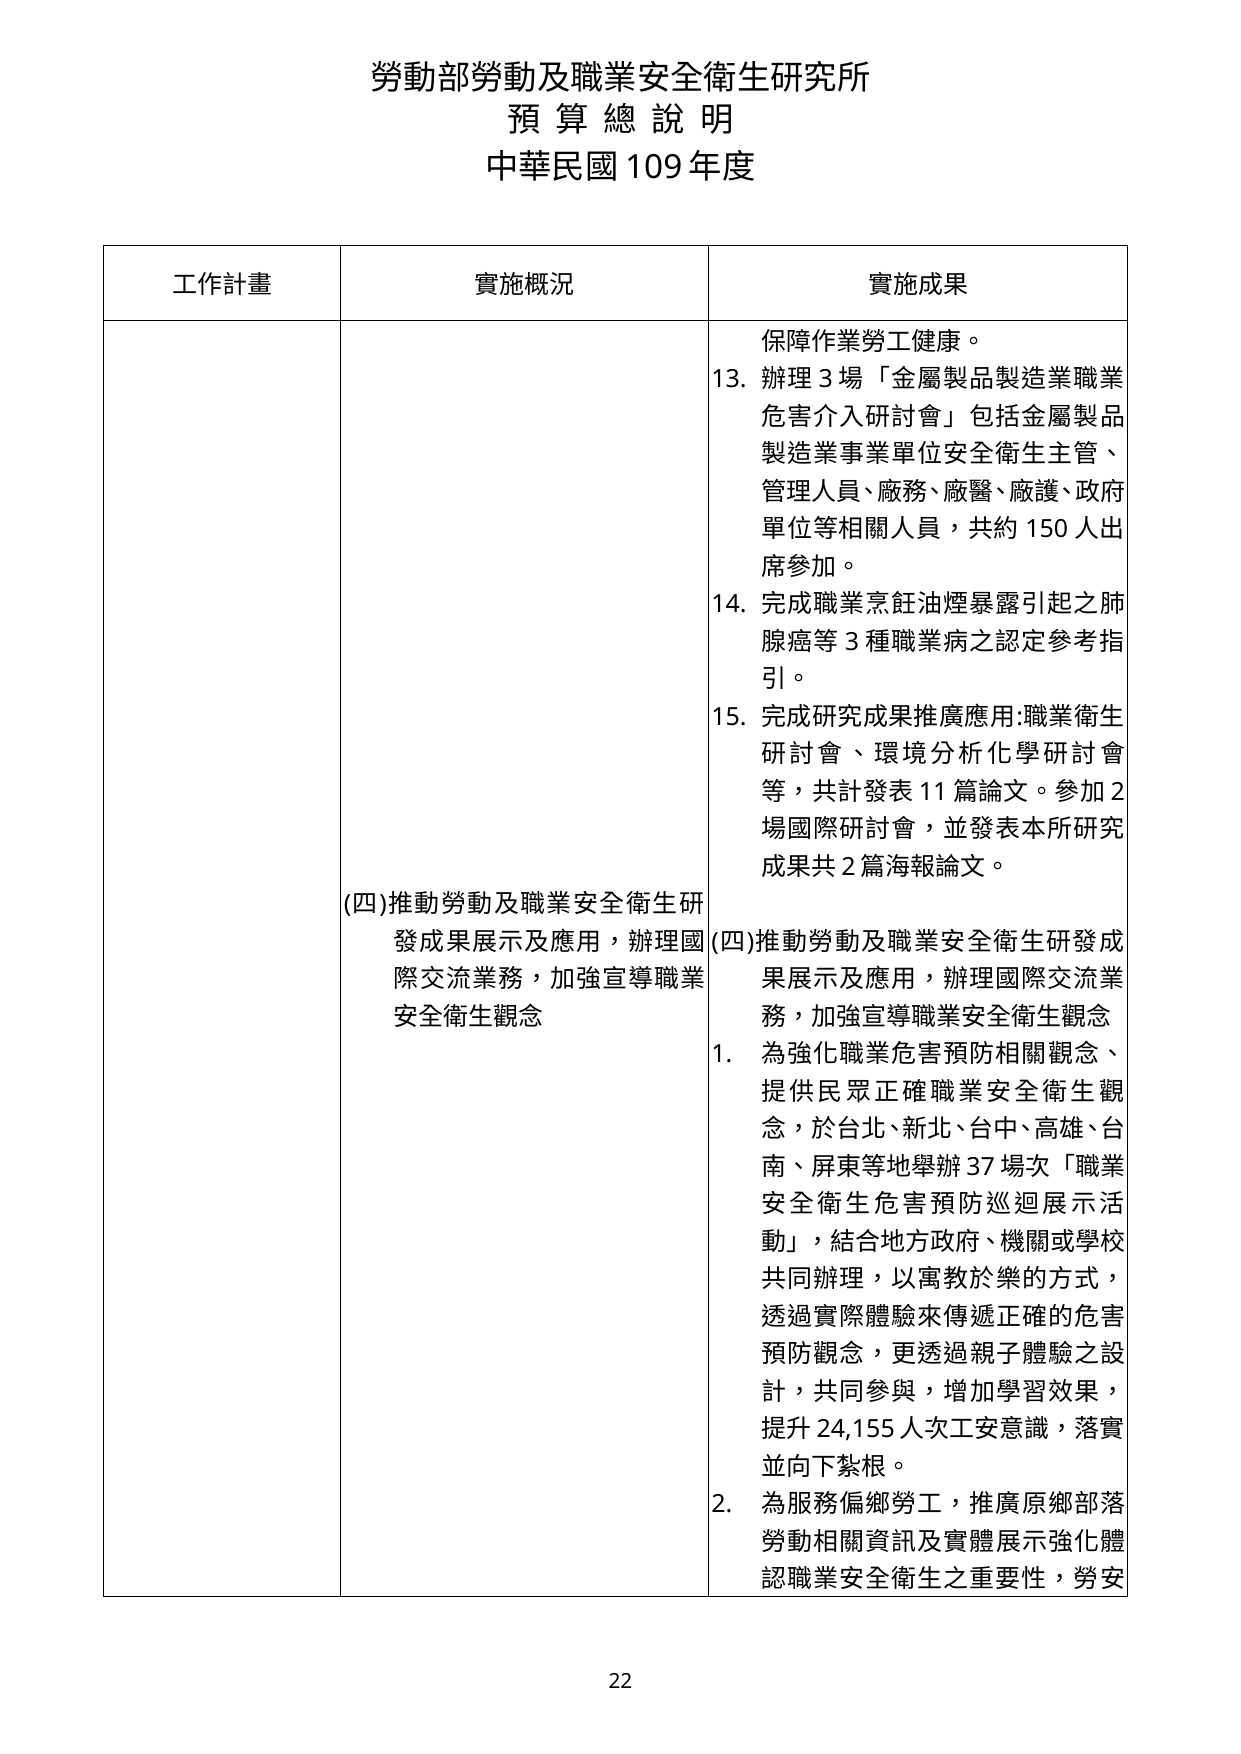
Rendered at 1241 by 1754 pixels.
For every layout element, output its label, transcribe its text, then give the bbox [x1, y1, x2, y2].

table_header 實施成果 [709, 246, 1127, 319]
table_cell [104, 321, 340, 1596]
table_header 工作計畫 [104, 246, 340, 319]
table_cell 二、辦理職業安全衛生研究，加強研發成果展示及應用 (一)調查分析職場危害現況，開發研擬職場安全改善技術與對策 辦理「太陽光電發電系統職場危害預防研究」，針對屋頂型太陽光電發電場所之架設與維運作業分別提出安全查核表，其中維運作業又依據支架與屋頂維修人員、電氣人員及清洗人員分別製作，供事業單位自主查核應用；另研擬屋頂型太陽光電發電系統職場安全指引。 辦理「高風險事業單位實施製程安全管理技術探討(二)」，完成編製9項製程安全管理項目實施指引，包含(1)製程安全資訊；(2)製程危害分析；(3)標準作業程序；(4)教育訓練；(5)承攬管理；(6)啟動前安全檢查；(7)機械完整性；(8)緊急應變；(9)商業機密；另針對106年度已完成之反應性及腐蝕性資訊、製程危害分析(針對初步危害分析、危害與可操作性分析之常見缺失)等7項指引辦理說明會，以協助業界推動製程安全管理。 辦理「公共污水處理場所之防爆機電安全研究」，完成訪視國內5家公共汙水處理場所，瞭解其防爆電氣危險區域劃分與防爆機電選用現況，並編製公共汙水處理場所之防爆電氣危險區域劃分技術手冊及辦理專家學者座談會。 辦理「製藥業之靜電危害防制研究」，完成訪視國內5家製藥業之靜電危害現況及提出改善建議與對策，另編製製藥業之靜電危害防制技術手冊，並辦理專家學者座談會。 辦理「電氣活線作業用器具相關法規與標準探討」，完成分析國際電工委員會、歐盟、美國及日本之絕緣操作棒、伸縮棒及絕緣手工具相關標準之規格與檢驗方法，並舉行專家學者座談會及研議國內可採用之電氣活線作業用器具相關標準。 辦理「評估電弧故障斷路器對積汙導電之電氣火災保護效用」，完成測試並探討電路裝設電弧故障斷路器，於插頭(座)發生積污導電時，可立即斷電，以達到預防電氣火災之事故。 辦理「源頭管理制度增列高職災風險機械設備器具項目之研究」，針對移動式起重機之職災統計、減災對策、旋轉盤檢查技術、運轉機械預知結構缺陷檢測技術等項目進行研究，職安署決議採納傾斜位移量測法及螺栓扭矩檢測法等檢查技術，並宣導列為起重機每年自主檢查項目。 辦理「運用虛擬實境技術於高危害作業勞工教育訓練之研究」，研製營造工地「體驗學習」VR教材，共計有8個教育訓練場景，起重吊掛作業、乙炔切割作業、開口作業、電器機具施工作業、合梯使用作業、施工架作業、鋼構作業及屋頂作業；於「勞動及職業安全衛生研究所研究成果發表會」等17場次職安活動推廣展示，計有台電、中鋼等25單位索取應用。 辦理「連續生產製程危險性設備系統安全檢查研究計畫」，研提第一種壓力容器及高壓氣體容器等危險性設備(包括其附屬設備)延長其內部檢查期限或替代檢查之技術，本部據以公告修正「危險性設備內部檢查延長期限或替代檢查處理原則」。 辦理「離岸風力發電機設置危害分析及安全規範研究」，研提離岸風力發電機設置安全作業及危害預防技術具體建議，並提出施工安全法規增修建議。 完成指定國外標準，吊籠安全 EN 1808:2015；低溫儲槽設備 API 625、EN 14620及ACI 376，等4種標準之妥適性研究，函送本部參採並據以作為指定危險性機械及設備檢查標準。 辦理「智慧型產業用安全帽開發研究」，整合降噪、有害氣體感測、照明、人員活動監測及無線傳輸等物聯網新技術，並完成雛型製作、帽體整體之功能測試。 辦理「台中地區人工擋土柱開挖擋土支撐結構安全性研究」，研提擋土柱護圈結構強度分析及安全間距建議值，提出人工擋土柱開挖施工安全改善實務，編撰人工擋土柱開挖施工安全指引。 辦理「汙水下水道工程特有職災分析及改善對策研究」，完成相關法規、職災案例與開挖安全問題分析，探討下水道工程施工過程與特有危害因子，研提汙水下水道工程安全改善對策、施工安全查核重點及汙水下水道工程安全改善實務。 辦理「框式施工架水平護欄替代交叉拉桿之結構強度及穩定性比較研究」，研提交叉拉桿替代措施功能需求及構造標準，有效預防施工架墜落職災，提出「施工架作業安全檢查重點及注意事項」修正建議，編撰施工架內側交叉拉桿替代措施設計指引。 辦理「系統式施工架國家標準草案訂定與可行性評估研究」，提出系統式施工架安全作業標準與管理模式，有效預防系統式施工架相關墜落及倒崩塌職災，並舉行作業安全實務研討會3場次，編撰系統式施工架組拆安全指引。 (二)運用科技掌握職業衛生危害，開發控制技術以降低暴露風險： 辦理「揹工揹負作業生物力學研究」，完成50份問卷及10位高山地區生物力學實驗，並召開跨部會專家會議，提出山域地區較佳揹負作業建議(草案)，可供相關單位及工作者參考。 辦理「照顧服務員工作輔具調查研究」，完成5場次居家式及5場次機構式照服員工作現況調查，完成照服員常用工作輔具人因性危害評估探討，將應用本研究成果編撰照顧服務員工作輔具及個人防護具使用參考資料，提供給相關單位及工作者參考。 辦理「中式廚房油煙粒狀物與多環芳香烴特性之研究」，完成廚房油煙濃度及抽油煙機氣罩風速分析，就廚房抽油煙機效能提出簡易評估技術。並協同職安署完成北中南3場抽油煙機捕集效率改善展示。 辦理「發展防音防護具適配技術」，完成6場高噪音作業環境之臨廠訪視，並建立配戴防音防護具之耳內音壓量測與評估模式，可以提供事業單位評估參考。 辦理「新建廠房之噪音控制規劃與聲場模擬分析」，完成6場高噪音作業環境之臨廠訪視及噪音源診斷，並提供相關工程改善建議，且針對金屬製造業廠房建廠初期之規畫完成3種規劃方案之成效評估，可以提供事業單位評估參考。 辦理「應用主動式噪音控制技術於勞工作業空間降噪效能之探討」，完成場域型主動式噪音控制裝置雛型，並進行實驗室測試與降噪效能評估，整體結果可降低作業空間之噪音量約10分貝。 辦理「利用大數據分析建置我國戶外高氣溫環境熱壓力與體力負荷模式研究」，完成250人時營造業熱危害工程現場綜合溫度熱指數(WBGT)量測作業，包括溫度(乾球)、濕度、風速及輻射熱(黑球)資料，蒐集戶外作業勞工熱暴露生理值、現場物料熱能能量，並以現有氣象觀測資料推估環境大氣WBGT模式，可供作為熱危害暴露感測及預警之基礎。 辦理「農作物栽培業從業人員職業衛生狀況調查研究-以果樹栽培業為例」，完成果樹栽培作業現場訪視21場次，及110位職業衛生及肌肉骨骼不適症狀問卷調查，了解果樹栽培從業人員職業衛生危害現況並製作危害預防宣導摺頁。 辦理「刨路作業人員粉塵暴露改善措施探討」，完成15場次刨路作業總粉塵、可呼吸性粉塵及結晶型游離二氧化矽調查，並參考國外粉塵暴露改善方式，建立刨路作業粉塵暴露改善技術，並於現場實際進行測試評估，可降低勞工暴露濃度，改善勞工作業環境。 辦理「美容作業人員有機溶劑暴露及通風設施改善與管理探討-以美甲人員為例」，完成12家美甲作業場所訪視及10家現場有機溶劑調查，並建立美甲作業有機溶劑暴露通風改善技術模組，實場評估可有效降低勞工有機溶劑暴露，後續可進行推廣應用，改善勞工作業環境。 辦理「長照場所通風環境調查研究」，完成28場次現場訪視及10場次現場採樣，包括通風環境之調查及量測大氣壓力、二氧化碳、溫(溼)度等背景值，瞭解長照場所環境現況與常見通風問題，提出「長照單位常見通風問題與改善策略」及「長照單位新建築物早期通風規劃建議」等2份技術指引及相關建議，預計將提供衛福部所屬各機關、本部職安署、內政部建築研究所參考使用。 (三)提升實驗室分析品管量能，強化職場化學性暴露危害和健康促進之研究 完成2場「勞工職業病預防研討會」，包括事業單位安全衛生主管、管理人員、廠務、廠醫、廠護、政府單位等相關人員，共約300人參加，透過此研討會宣導及推廣職業病預防相關知識，以達成逐步降低職業災害的目標。 完成「鋯引起的職業性肺部疾病認定參考指引草案」與「磷及磷化合物中毒之認定參考指引修訂草案」及「鎘及其化合物中毒之認定參考指引修訂草案」，以提供本部納入職業病認定參考指引，藉以提高職業疾病發現率。 辦理「汽車噴漆勞工重金屬生物偵測調查」，完成4家使用油性塗料且不同規模之汽車鈑噴廠進行現場勞工暴露調查，共採集作業環境監測樣品44個，及28位勞工收集勞工生物樣品共56個，並辦理「噴漆作業(汽車及噴漆相關產業)職業衛生危害防制說明會」1場次。 辦理「粉體靜電塗裝作業職業衛生法規暨通風工程介入評估研究」，完成9家事業單位共10組既有通風設施性能評估，及編撰粉體塗裝業通風設施設計實務手冊。 辦理「安全針具立法實施後針扎職業危害探討研究」，完成辦理針扎防護通報系統教育訓練1場次，計50家醫院之56位承辦針扎相關業務人員參與；完成396家醫療機構針扎防治與通報問卷調查、1,717位護理人員安全針具使用及針扎經驗問卷調查，及進行安全針具立法實施前後針扎率下降的比較分析。 完成「安全針具立法後之針扎防治、通報與追蹤」座談會，邀集職安署及職業醫學、牙醫師、護理與醫檢師等專業團體代表與專家學者計16位進行研討；並就上述資料進行綜合探討與建議，提供後續針扎防治政策及醫療機構職場環境改善之參考。 辦理「職業性肌肉骨骼傷病防治之健康管理模式探討研究」，完成開發肌肉骨骼健康管理系統與編撰使用操作手冊，並辦理北、中、南區3場次之大、中、小型企業職業衛生護理人員焦點座談，計36人針對現行人因危害評估指引之推動困境與勞工健康服務人員合作模式及系統操作與滿意度提出具體改善建議。 完成「物理治療師專業人員之職場肌肉骨骼傷病預防暨人因評核研討會」，計51名參加並建立人力資料庫，及完成編撰手臂肩頸及下背部肌肉骨骼痠痛預防健康管理手冊計2冊供參考。 完成514位重體力與肌肉骨骼痠痛較高之運輸倉儲業勞工進行痠痛問卷調查及基礎動作評估測試，及招募200位勞工針對不同分級健康管理模式進行介入前後成效評估；並綜合上述資料進行綜合探討與建議，提供本部施政及擴大推動至職場應用之參考。 辦理「中高齡職業環境安全設施探討研究」，完成蒐集國內外職業環境安全設施改善相關文獻；建立中高齡勞工體力、耐力、視力、聽力、心智及動作控制等工作適能評估表，並完成465份問卷調查進行60歲以下與60歲以上勞工差異分析。 辦理「職場中高齡勞工環境之職務再設計」，共完成7家企業，蒐集記錄現場勞工就業能力、作業現況、適能差異等資訊，完成訪視輔導42個案例之職場環境安全設施與職務再設計改善建議，並編撰成中高齡勞工作業現場安全設施或職務再設計建議方案手冊，以3D圖譜與精簡文字說明改善前後差異；並完成4場次專家座談會議進行研討；綜合上述資料進行綜合探討與建議，提供施政及擴大推動至職場之應用參考。 完成我國資源再生產業之高科技廢棄物資源回收再生7家事業單位訪視及回收再生作業模式、製程資訊蒐集，並完成金屬暴露作業環境監測採樣分析及其他危害物狀況調查，進行勞工危害暴露劑量分析，作為評估作業勞工健康危害風險及危害控制依據，以保障作業勞工健康。 辦理3場「金屬製品製造業職業危害介入研討會」包括金屬製品製造業事業單位安全衛生主管、管理人員、廠務、廠醫、廠護、政府單位等相關人員，共約150人出席參加。 完成職業烹飪油煙暴露引起之肺腺癌等3種職業病之認定參考指引。 完成研究成果推廣應用:職業衛生研討會、環境分析化學研討會等，共計發表11篇論文。參加2場國際研討會，並發表本所研究成果共2篇海報論文。 (四)推動勞動及職業安全衛生研發成果展示及應用，辦理國際交流業務，加強宣導職業安全衛生觀念 為強化職業危害預防相關觀念、提供民眾正確職業安全衛生觀念，於台北、新北、台中、高雄、台南、屏東等地舉辦37場次「職業安全衛生危害預防巡迴展示活動」，結合地方政府、機關或學校共同辦理，以寓教於樂的方式，透過實際體驗來傳遞正確的危害預防觀念，更透過親子體驗之設計，共同參與，增加學習效果，提升24,155人次工安意識，落實並向下紮根。 為服務偏鄉勞工，推廣原鄉部落勞動相關資訊及實體展示強化體認職業安全衛生之重要性，勞安所、職安署、勞保局及發展署共同於台東長濱真柄部落、花蓮光復馬太鞍部落、苗栗頭份、苗栗南庄社區等地，及配合各縣市政府如新北、台東、花蓮、三峽及桃園豐年祭舉辦9場次「原住民部落職業安全衛生教育巡迴展示暨宣導教室」活動，與配合原住民之豐年祭、歲時祭儀活動推廣本部各項政策、勞保、就業等資訊及簡易課程講座，傳遞勞動相關知識及提升工安意識，共計9,453人次參加，傳達職業安全衛生危害預防重要資訊。 本所於北中南三地舉辦「107年度勞動及職業安全衛生研究所研究成果發表會」，將最新的勞動及職業安全衛生相關研究成果推廣至產業界、事業單位及大專院校學生，活動現場更有歷年來「重要研究成果實體展示活動」，包含有虛擬實境(VR)技術應用勞工教育訓練現場體驗、人體計測暨呼吸防護具測試用頭型展示、粒狀汙染物採樣體驗等10種職業安全衛生展示主題，並由專業人員現場解說，讓民眾能親身體驗最新的職業安全衛生研究技術。 主辦「2018年亞洲職業安全衛生研究機構會議 (Asian Occupational Safety and Health Research Institutes Meeting，簡稱 AOSHRI會議)」，共有來自美國及亞洲7國家之職業安全衛生研究機構20位代表與會。藉由各國專家經驗分享，瞭解職業安全衛生研究相關實務及全球發展趨勢，推展職業安全衛生研究與國際合作交流業務。 辦理本所勞工安全衛生展示館營運管理，主動行銷邀請學校、工會團體及政府機關參訪，本年度來館參觀人數12,939人次，包括北市職校、專業團體、醫院、財團法人安全衛生委員會及政府機構等。 維護及更新本所勞工安全衛生展示館職業安全衛生展示方式：製作安全衛生多媒體影片，透過影音宣導職災預防，更新工安行動展示車，增加新科技之應用，設計新的體驗方式及影音內容，增加展出效果，使用VR進行導覽，以更有趣多元的方式推廣安全衛生研究成果及科技應用。 應用新媒體(臉書)擴大傳播管道及人數並擴及一般民眾：轉化本所研發成果為「小心隱形殺手一氧化碳」、「美麗花崗石背後的『危害』」及「漏電保安利器，報給您知！」等21則臉書貼文，透過本部，減少知識級別及障礙，電子化知識傳播，擴大知識應用普及一般民眾。 107年度研發成果收入總計18萬2,725元，包括呼吸防護具防毒罐測試設備安裝與操作技術授權費，出版品授權金，智產權收入及出版品販售等。 完成研究報告、重要研究績效輯、影片等118項出版品，寄送圖書館及各機構，並於網站提供下載。 出版勞動及職業安全衛生研究季刊、勞動及職業安全衛生簡訊科普雜誌，無償提供政府機關、大專院校及圖書館、工會等民間團體等，總寄送5,000個單位。 [709, 321, 1127, 1596]
table_header 實施概況 [341, 246, 708, 319]
table_cell (四)推動勞動及職業安全衛生研發成果展示及應用，辦理國際交流業務，加強宣導職業安全衛生觀念 [341, 321, 708, 1596]
